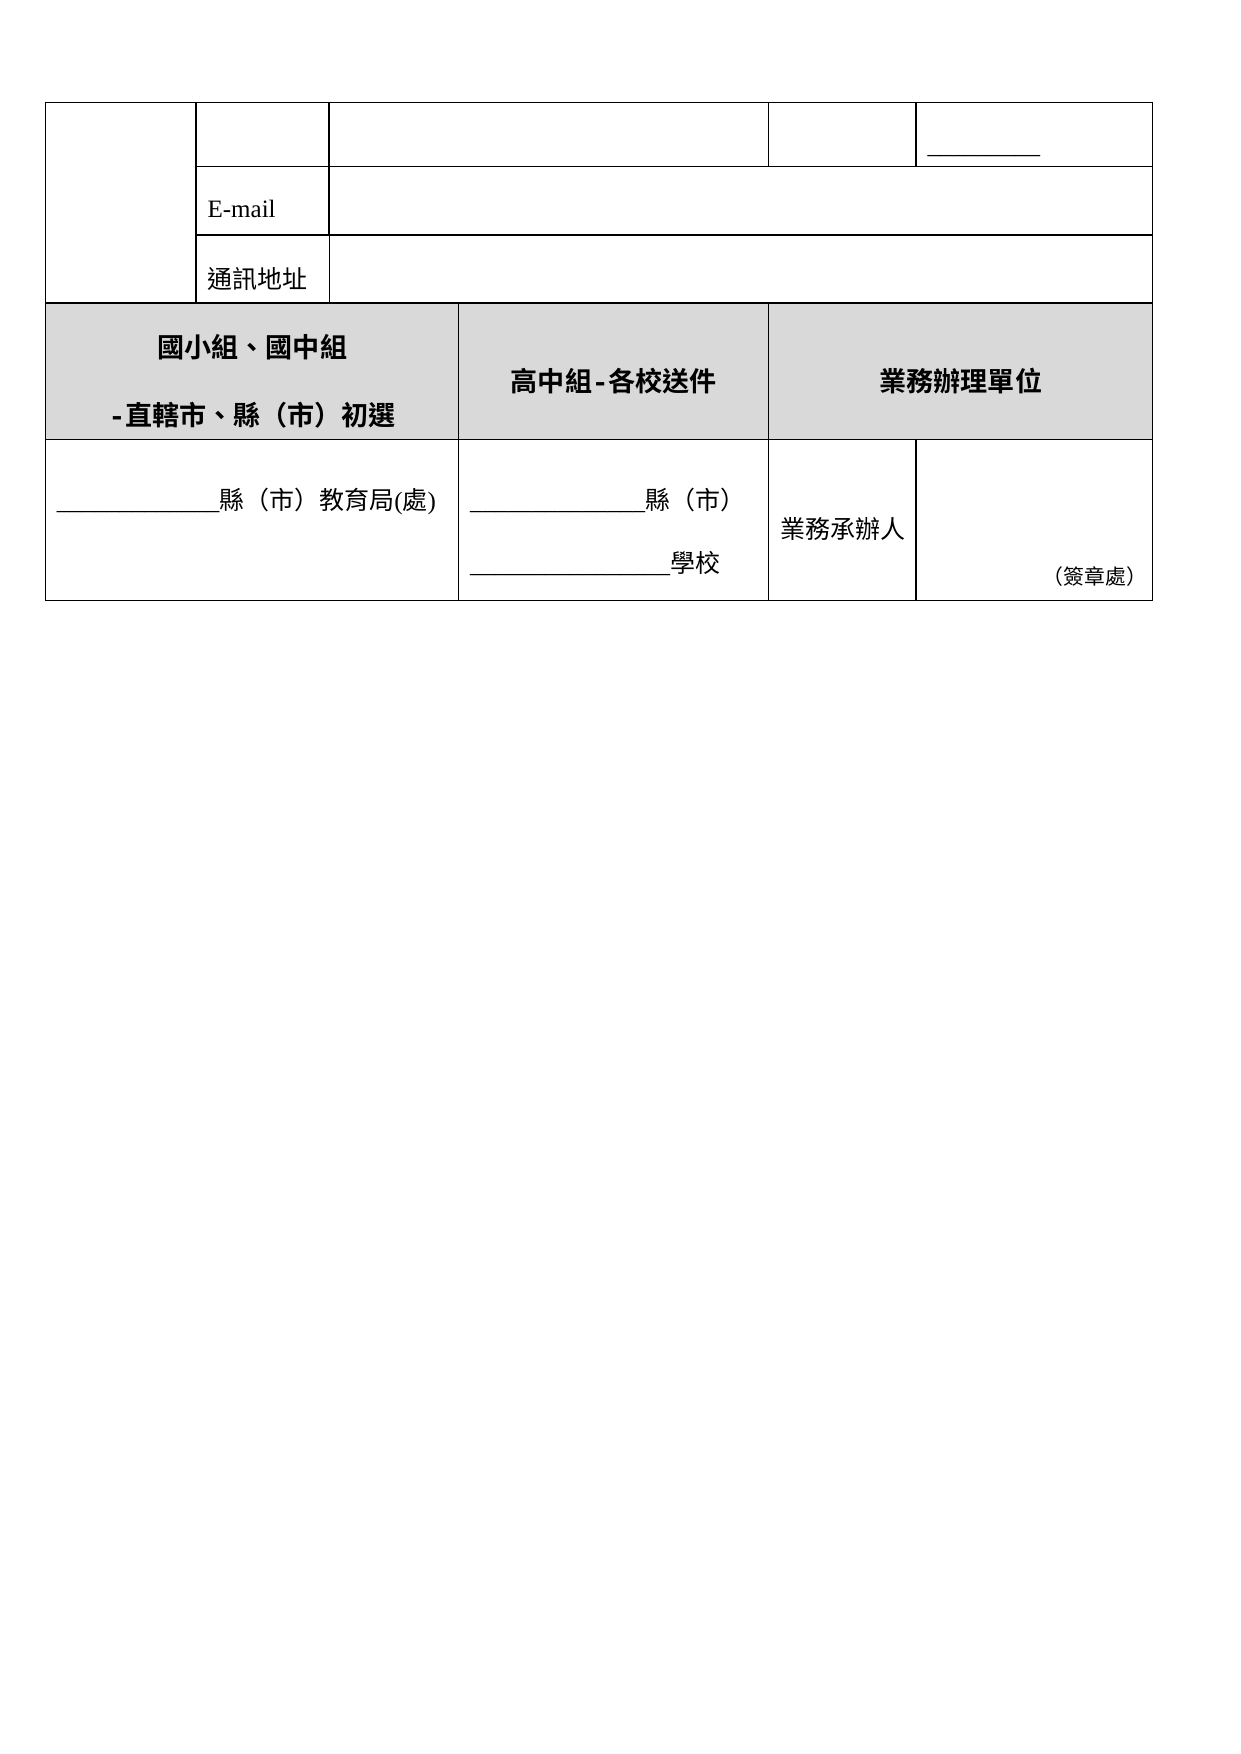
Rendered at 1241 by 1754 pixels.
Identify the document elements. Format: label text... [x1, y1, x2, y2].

table_cell ______________縣（市） ________________學校 [459, 440, 768, 600]
table_cell _____________縣（市）教育局(處) [46, 440, 458, 600]
table_cell E-mail [197, 167, 328, 234]
table_cell （簽章處） [917, 440, 1152, 600]
table_cell [330, 167, 1152, 234]
table_cell [46, 103, 195, 302]
table_cell [197, 103, 328, 166]
table_cell _________ [917, 103, 1152, 166]
table_cell [330, 103, 768, 166]
table_cell [330, 236, 1152, 302]
table_cell 業務辦理單位 [769, 304, 1152, 439]
table_cell 業務承辦人 [769, 440, 915, 600]
table_cell [769, 103, 915, 166]
table_cell 高中組-各校送件 [459, 304, 768, 439]
table_cell 通訊地址 [197, 236, 329, 302]
table_cell 國小組、國中組 -直轄市、縣（市）初選 [46, 304, 458, 439]
